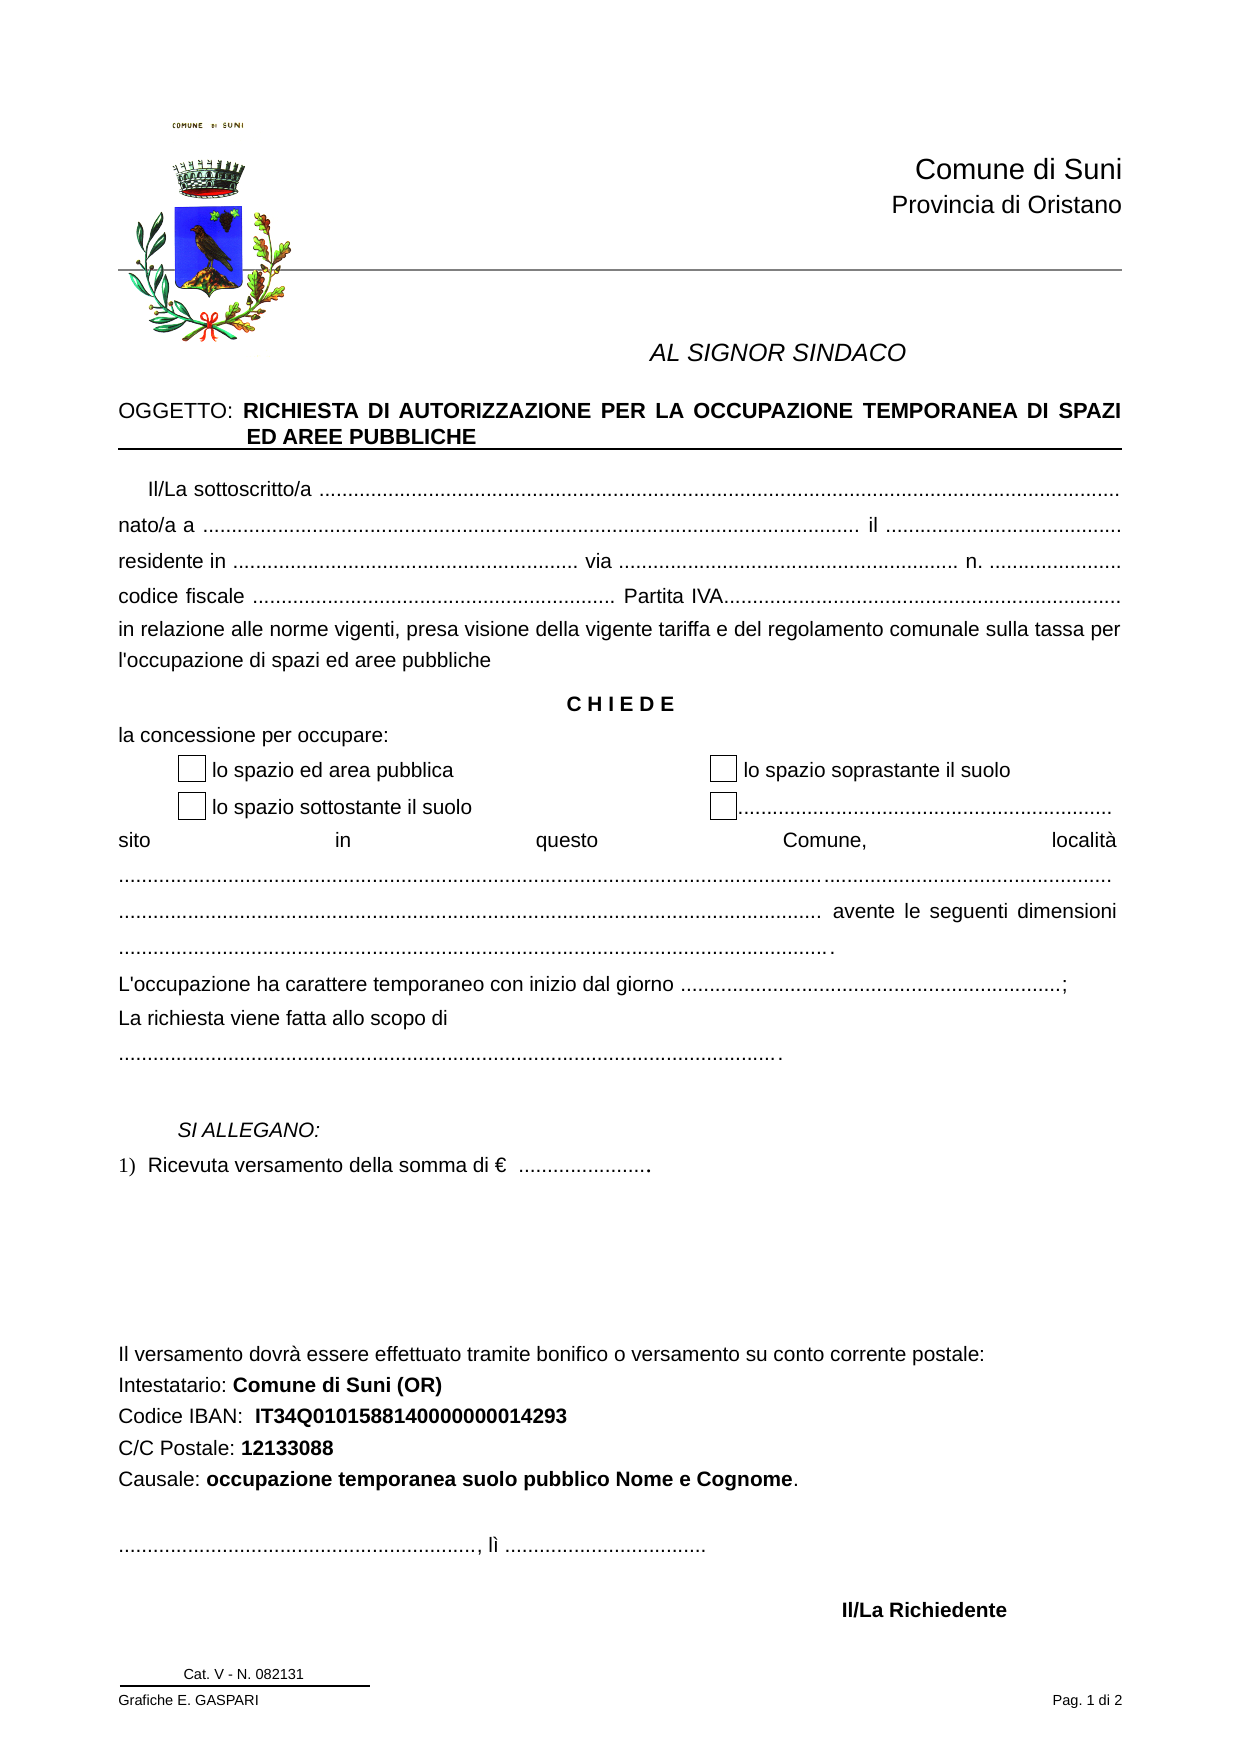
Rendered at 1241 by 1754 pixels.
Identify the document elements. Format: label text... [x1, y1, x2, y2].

list Ricevuta versamento della somma di € ....................... [118, 1149, 1117, 1178]
text Comune di Suni [715, 152, 1122, 185]
subtitle Il/La Richiedente [842, 1597, 1117, 1621]
text Il/La sottoscritto/a ........................................................................................................................................... nato/a a .................................................................................................................. il ......................................... residente in ............................................................ via ........................................................... n. ....................... codice fiscale ............................................................... Partita IVA..................................................................... in relazione alle norme vigenti, presa visione della vigente tariffa e del regolamento comunale sulla tassa per l'occupazione di spazi ed aree pubbliche [118, 473, 1122, 672]
text sito in questo Comune, località ...................................................................................................................................................................................................................................................................................................... avente le seguenti dimensioni ............................................................................................................................ [118, 828, 1117, 960]
text .............................................................., lì ................................... [118, 1529, 1117, 1558]
text lo spazio ed area pubblica lo spazio soprastante il suolo [118, 754, 1117, 782]
text Provincia di Oristano [118, 190, 1122, 219]
subtitle C H I E D E [118, 691, 1122, 715]
text Il versamento dovrà essere effettuato tramite bonifico o versamento su conto corrente postale: [118, 1342, 1117, 1366]
text C/C Postale: 12133088 [118, 1436, 1117, 1459]
text Codice IBAN: IT34Q0101588140000000014293 [118, 1404, 1117, 1428]
text AL SIGNOR SINDACO [650, 338, 1122, 367]
text ................................................................................................................... [118, 1037, 1117, 1066]
text la concessione per occupare: [118, 722, 1117, 746]
text lo spazio sottostante il suolo ................................................................. [118, 791, 1117, 820]
text SI ALLEGANO: [118, 1118, 1117, 1142]
text [118, 152, 714, 185]
text Causale: occupazione temporanea suolo pubblico Nome e Cognome. [118, 1467, 1117, 1491]
text Intestatario: Comune di Suni (OR) [118, 1373, 1117, 1397]
text La richiesta viene fatta allo scopo di [118, 1006, 1117, 1030]
text L'occupazione ha carattere temporaneo con inizio dal giorno ..................................................................; [118, 968, 1117, 997]
text OGGETTO: RICHIESTA DI AUTORIZZAZIONE PER LA OCCUPAZIONE TEMPORANEA DI SPAZI ED AREE PUBBLICHE [118, 398, 1122, 449]
